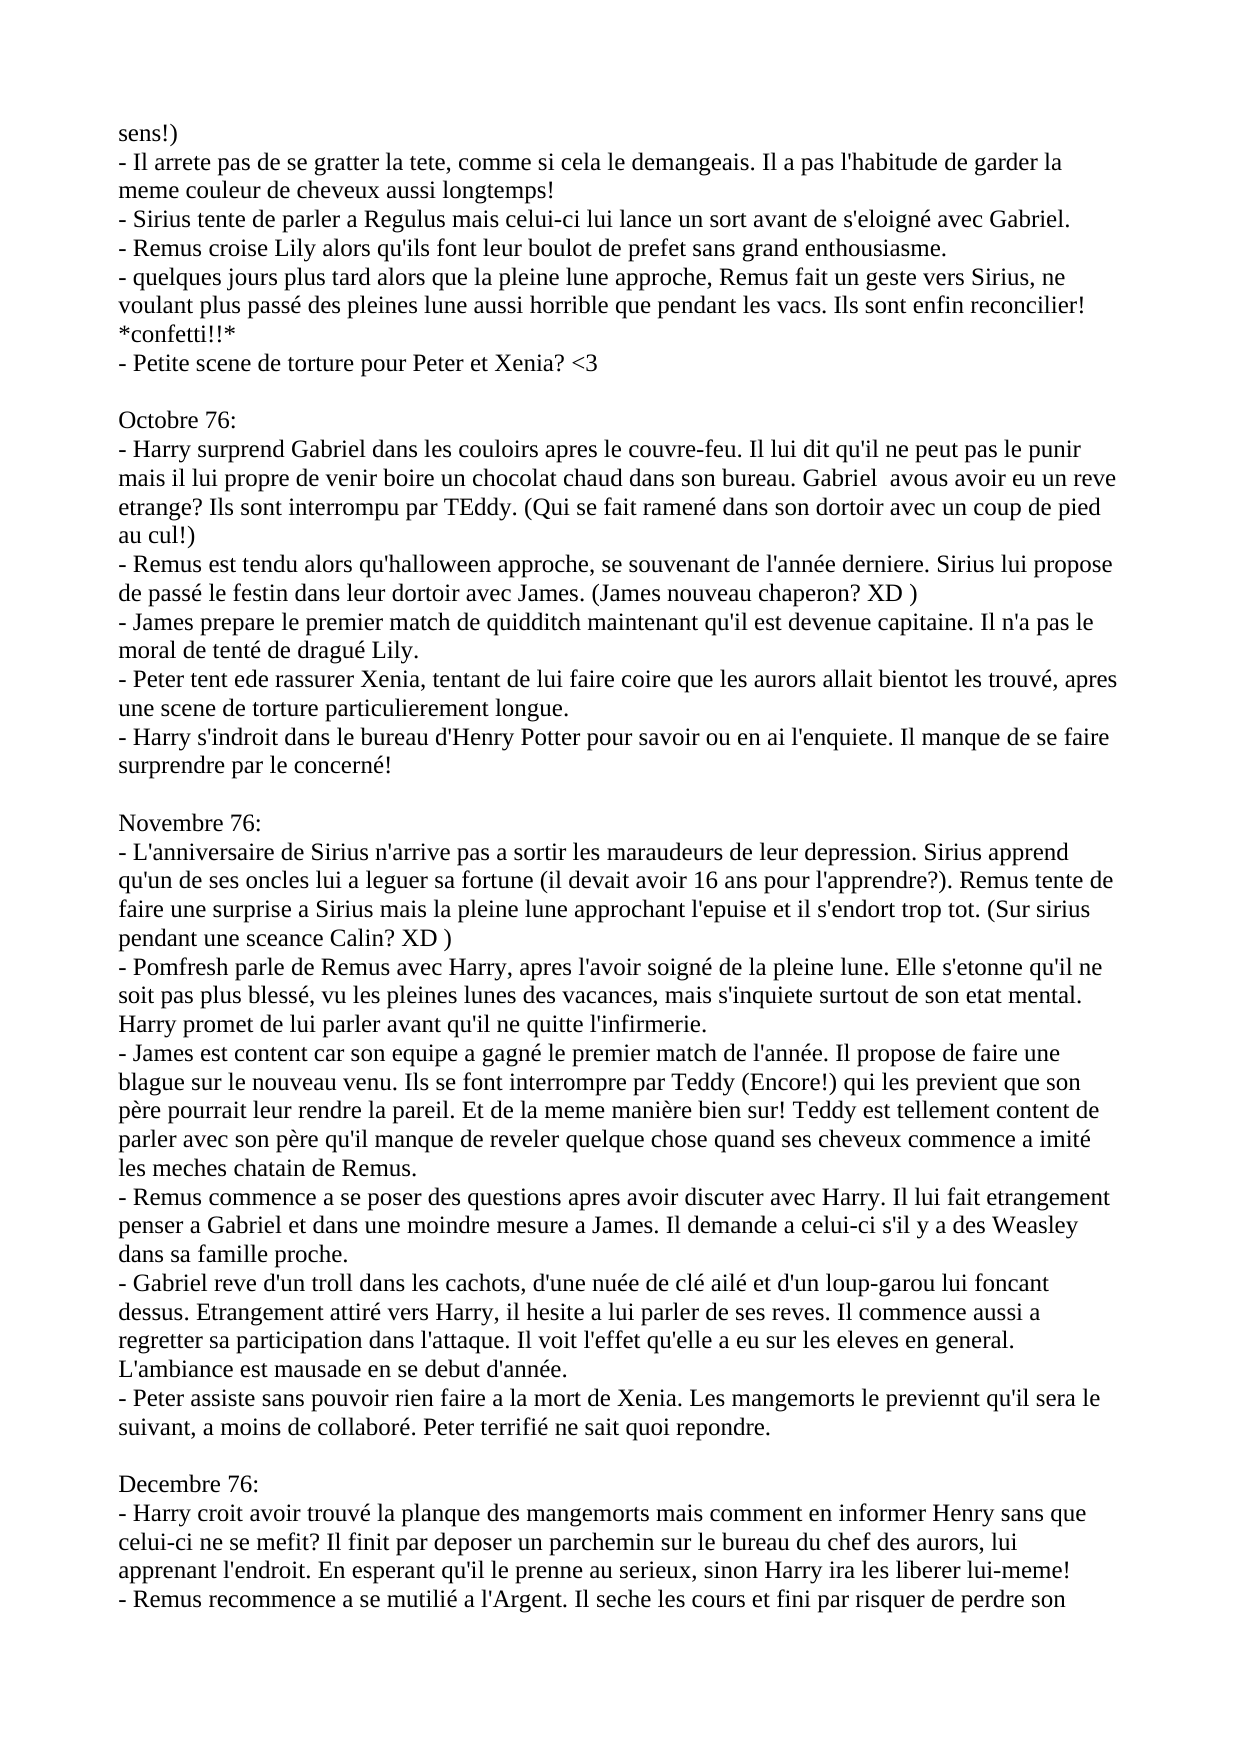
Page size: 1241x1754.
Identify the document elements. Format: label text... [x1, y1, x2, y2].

text Novembre 76: [118, 808, 1122, 837]
text - Remus croise Lily alors qu'ils font leur boulot de prefet sans grand enthousiasme. [118, 233, 1122, 262]
text - James prepare le premier match de quidditch maintenant qu'il est devenue capitaine. Il n'a pas le moral de tenté de dragué Lily. [118, 607, 1122, 664]
text - James est content car son equipe a gagné le premier match de l'année. Il propose de faire une blague sur le nouveau venu. Ils se font interrompre par Teddy (Encore!) qui les previent que son père pourrait leur rendre la pareil. Et de la meme manière bien sur! Teddy est tellement content de parler avec son père qu'il manque de reveler quelque chose quand ses cheveux commence a imité les meches chatain de Remus. [118, 1038, 1122, 1182]
text - Harry s'indroit dans le bureau d'Henry Potter pour savoir ou en ai l'enquiete. Il manque de se faire surprendre par le concerné! [118, 722, 1122, 779]
text - L'anniversaire de Sirius n'arrive pas a sortir les maraudeurs de leur depression. Sirius apprend qu'un de ses oncles lui a leguer sa fortune (il devait avoir 16 ans pour l'apprendre?). Remus tente de faire une surprise a Sirius mais la pleine lune approchant l'epuise et il s'endort trop tot. (Sur sirius pendant une sceance Calin? XD ) [118, 837, 1122, 952]
text - Sirius tente de parler a Regulus mais celui-ci lui lance un sort avant de s'eloigné avec Gabriel. [118, 204, 1122, 233]
text - Remus recommence a se mutilié a l'Argent. Il seche les cours et fini par risquer de perdre son [118, 1584, 1122, 1613]
text - Peter tent ede rassurer Xenia, tentant de lui faire coire que les aurors allait bientot les trouvé, apres une scene de torture particulierement longue. [118, 664, 1122, 722]
text - Petite scene de torture pour Peter et Xenia? <3 [118, 348, 1122, 377]
text Decembre 76: [118, 1469, 1122, 1498]
text - quelques jours plus tard alors que la pleine lune approche, Remus fait un geste vers Sirius, ne voulant plus passé des pleines lune aussi horrible que pendant les vacs. Ils sont enfin reconcilier! *confetti!!* [118, 262, 1122, 348]
text - Harry surprend Gabriel dans les couloirs apres le couvre-feu. Il lui dit qu'il ne peut pas le punir mais il lui propre de venir boire un chocolat chaud dans son bureau. Gabriel avous avoir eu un reve etrange? Ils sont interrompu par TEddy. (Qui se fait ramené dans son dortoir avec un coup de pied au cul!) [118, 434, 1122, 549]
text sens!) [118, 118, 1122, 147]
text - Il arrete pas de se gratter la tete, comme si cela le demangeais. Il a pas l'habitude de garder la meme couleur de cheveux aussi longtemps! [118, 147, 1122, 204]
text - Peter assiste sans pouvoir rien faire a la mort de Xenia. Les mangemorts le previennt qu'il sera le suivant, a moins de collaboré. Peter terrifié ne sait quoi repondre. [118, 1383, 1122, 1441]
text Octobre 76: [118, 406, 1122, 434]
text - Remus est tendu alors qu'halloween approche, se souvenant de l'année derniere. Sirius lui propose de passé le festin dans leur dortoir avec James. (James nouveau chaperon? XD ) [118, 549, 1122, 607]
text - Gabriel reve d'un troll dans les cachots, d'une nuée de clé ailé et d'un loup-garou lui foncant dessus. Etrangement attiré vers Harry, il hesite a lui parler de ses reves. Il commence aussi a regretter sa participation dans l'attaque. Il voit l'effet qu'elle a eu sur les eleves en general. L'ambiance est mausade en se debut d'année. [118, 1268, 1122, 1383]
text - Pomfresh parle de Remus avec Harry, apres l'avoir soigné de la pleine lune. Elle s'etonne qu'il ne soit pas plus blessé, vu les pleines lunes des vacances, mais s'inquiete surtout de son etat mental. Harry promet de lui parler avant qu'il ne quitte l'infirmerie. [118, 952, 1122, 1038]
text - Remus commence a se poser des questions apres avoir discuter avec Harry. Il lui fait etrangement penser a Gabriel et dans une moindre mesure a James. Il demande a celui-ci s'il y a des Weasley dans sa famille proche. [118, 1182, 1122, 1268]
text - Harry croit avoir trouvé la planque des mangemorts mais comment en informer Henry sans que celui-ci ne se mefit? Il finit par deposer un parchemin sur le bureau du chef des aurors, lui apprenant l'endroit. En esperant qu'il le prenne au serieux, sinon Harry ira les liberer lui-meme! [118, 1498, 1122, 1584]
